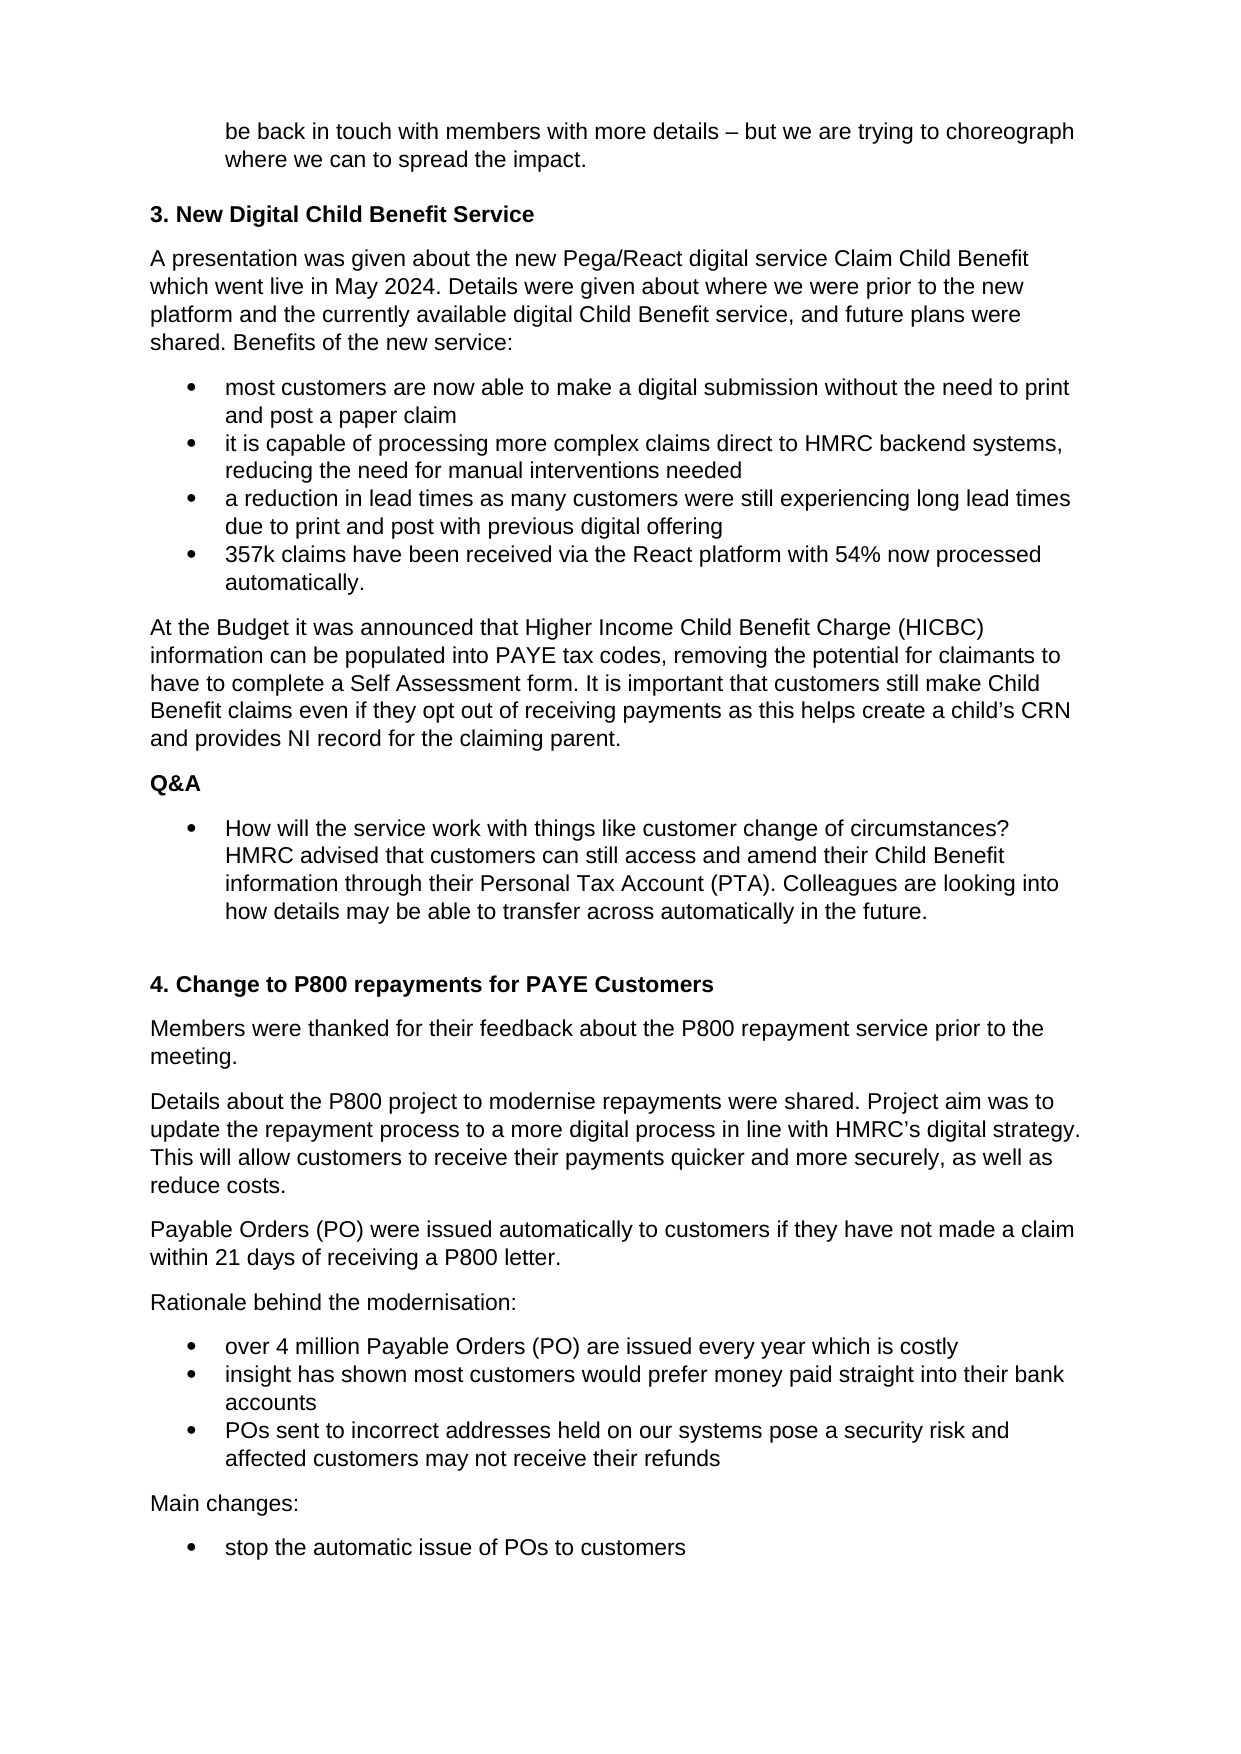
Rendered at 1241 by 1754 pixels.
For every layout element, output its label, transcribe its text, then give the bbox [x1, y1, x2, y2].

text 4. Change to P800 repayments for PAYE Customers [150, 971, 1090, 997]
text Payable Orders (PO) were issued automatically to customers if they have not made a claim within 21 days of receiving a P800 letter. [150, 1216, 1090, 1271]
list 357k claims have been received via the React platform with 54% now processed automatically. [187, 541, 1090, 596]
list a reduction in lead times as many customers were still experiencing long lead times due to print and post with previous digital offering [187, 485, 1090, 540]
text Q&A [150, 770, 1090, 796]
text 3. New Digital Child Benefit Service [150, 201, 1090, 227]
text Main changes: [150, 1489, 1090, 1516]
text Rationale behind the modernisation: [150, 1289, 1090, 1315]
text At the Budget it was announced that Higher Income Child Benefit Charge (HICBC) information can be populated into PAYE tax codes, removing the potential for claimants to have to complete a Self Assessment form. It is important that customers still make Child Benefit claims even if they opt out of receiving payments as this helps create a child’s CRN and provides NI record for the claiming parent. [150, 614, 1090, 752]
list How will the service work with things like customer change of circumstances? [187, 814, 1090, 841]
list be back in touch with members with more details – but we are trying to choreograph where we can to spread the impact. [187, 118, 1090, 172]
text Details about the P800 project to modernise repayments were shared. Project aim was to update the repayment process to a more digital process in line with HMRC’s digital strategy. This will allow customers to receive their payments quicker and more securely, as well as reduce costs. [150, 1088, 1090, 1198]
list insight has shown most customers would prefer money paid straight into their bank accounts [187, 1361, 1090, 1416]
text Members were thanked for their feedback about the P800 repayment service prior to the meeting. [150, 1015, 1090, 1070]
list stop the automatic issue of POs to customers [187, 1534, 1090, 1561]
text A presentation was given about the new Pega/React digital service Claim Child Benefit which went live in May 2024. Details were given about where we were prior to the new platform and the currently available digital Child Benefit service, and future plans were shared. Benefits of the new service: [150, 245, 1090, 356]
list it is capable of processing more complex claims direct to HMRC backend systems, reducing the need for manual interventions needed [187, 429, 1090, 484]
list over 4 million Payable Orders (PO) are issued every year which is costly [187, 1333, 1090, 1360]
list POs sent to incorrect addresses held on our systems pose a security risk and affected customers may not receive their refunds [187, 1417, 1090, 1471]
list most customers are now able to make a digital submission without the need to print and post a paper claim [187, 374, 1090, 428]
list HMRC advised that customers can still access and amend their Child Benefit information through their Personal Tax Account (PTA). Colleagues are looking into how details may be able to transfer across automatically in the future. [225, 842, 1090, 925]
